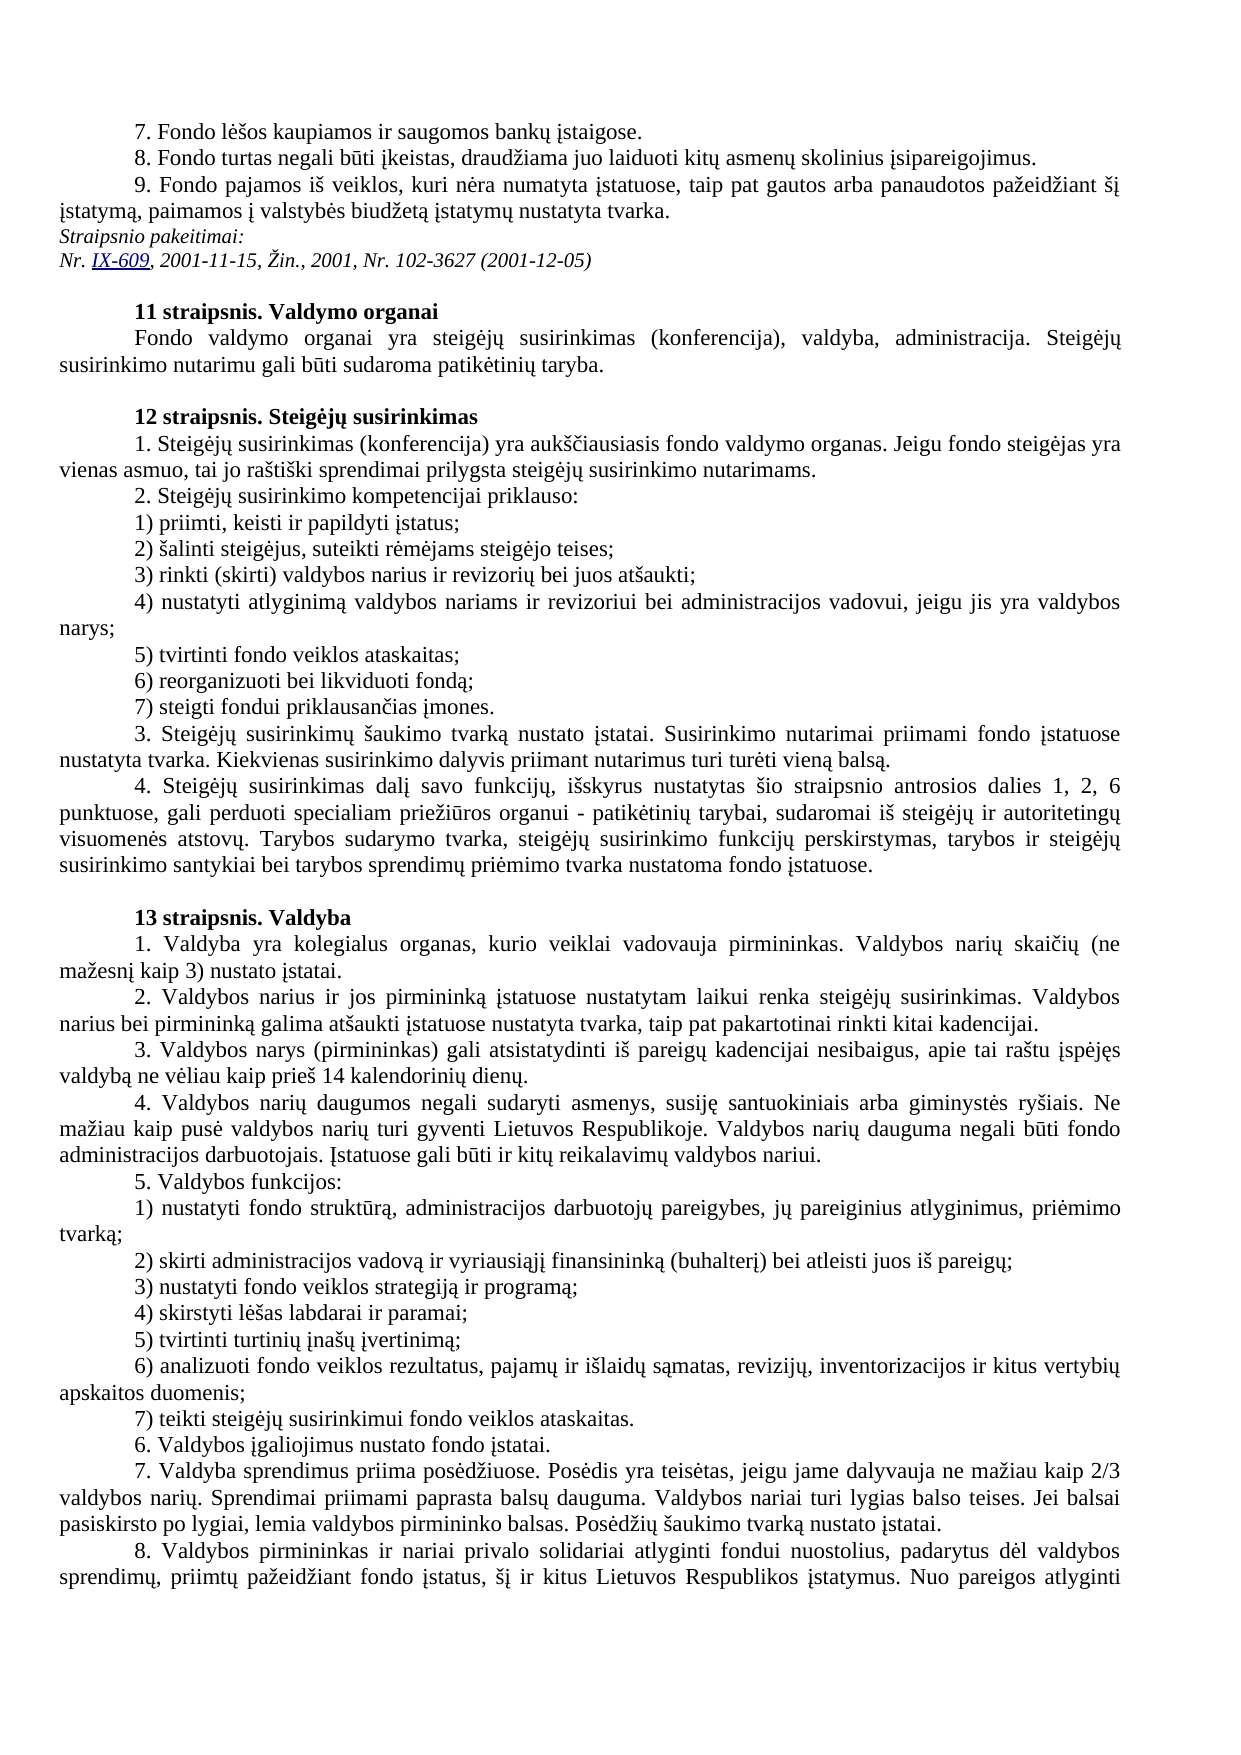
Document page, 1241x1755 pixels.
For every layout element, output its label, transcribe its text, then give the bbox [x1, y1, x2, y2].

text 2) skirti administracijos vadovą ir vyriausiąjį finansininką (buhalterį) bei atleisti juos iš pareigų; [59, 1247, 1122, 1273]
text 2) šalinti steigėjus, suteikti rėmėjams steigėjo teises; [59, 535, 1122, 562]
text 3) nustatyti fondo veiklos strategiją ir programą; [59, 1273, 1122, 1299]
text Fondo valdymo organai yra steigėjų susirinkimas (konferencija), valdyba, administracija. Steigėjų susirinkimo nutarimu gali būti sudaroma patikėtinių taryba. [59, 324, 1122, 377]
text 4. Valdybos narių daugumos negali sudaryti asmenys, susiję santuokiniais arba giminystės ryšiais. Ne mažiau kaip pusė valdybos narių turi gyventi Lietuvos Respublikoje. Valdybos narių dauguma negali būti fondo administracijos darbuotojais. Įstatuose gali būti ir kitų reikalavimų valdybos nariui. [59, 1089, 1122, 1168]
text 8. Fondo turtas negali būti įkeistas, draudžiama juo laiduoti kitų asmenų skolinius įsipareigojimus. [59, 144, 1122, 171]
text 7) steigti fondui priklausančias įmones. [59, 693, 1122, 720]
text 1. Steigėjų susirinkimas (konferencija) yra aukščiausiasis fondo valdymo organas. Jeigu fondo steigėjas yra vienas asmuo, tai jo raštiški sprendimai prilygsta steigėjų susirinkimo nutarimams. [59, 430, 1122, 482]
text 13 straipsnis. Valdyba [59, 904, 1122, 931]
text 3) rinkti (skirti) valdybos narius ir revizorių bei juos atšaukti; [59, 562, 1122, 588]
text 7. Fondo lėšos kaupiamos ir saugomos bankų įstaigose. [59, 118, 1122, 144]
text 3. Steigėjų susirinkimų šaukimo tvarką nustato įstatai. Susirinkimo nutarimai priimami fondo įstatuose nustatyta tvarka. Kiekvienas susirinkimo dalyvis priimant nutarimus turi turėti vieną balsą. [59, 720, 1122, 772]
text 4) skirstyti lėšas labdarai ir paramai; [59, 1299, 1122, 1326]
text 7) teikti steigėjų susirinkimui fondo veiklos ataskaitas. [59, 1405, 1122, 1431]
text 6) analizuoti fondo veiklos rezultatus, pajamų ir išlaidų sąmatas, revizijų, inventorizacijos ir kitus vertybių apskaitos duomenis; [59, 1352, 1122, 1405]
text 2. Valdybos narius ir jos pirmininką įstatuose nustatytam laikui renka steigėjų susirinkimas. Valdybos narius bei pirmininką galima atšaukti įstatuose nustatyta tvarka, taip pat pakartotinai rinkti kitai kadencijai. [59, 983, 1122, 1036]
text 11 straipsnis. Valdymo organai [59, 298, 1122, 324]
text 2. Steigėjų susirinkimo kompetencijai priklauso: [59, 482, 1122, 509]
text 6) reorganizuoti bei likviduoti fondą; [59, 667, 1122, 693]
text 8. Valdybos pirmininkas ir nariai privalo solidariai atlyginti fondui nuostolius, padarytus dėl valdybos sprendimų, priimtų pažeidžiant fondo įstatus, šį ir kitus Lietuvos Respublikos įstatymus. Nuo pareigos atlyginti [59, 1537, 1122, 1589]
text 1. Valdyba yra kolegialus organas, kurio veiklai vadovauja pirmininkas. Valdybos narių skaičių (ne mažesnį kaip 3) nustato įstatai. [59, 931, 1122, 983]
text 4) nustatyti atlyginimą valdybos nariams ir revizoriui bei administracijos vadovui, jeigu jis yra valdybos narys; [59, 588, 1122, 641]
text 4. Steigėjų susirinkimas dalį savo funkcijų, išskyrus nustatytas šio straipsnio antrosios dalies 1, 2, 6 punktuose, gali perduoti specialiam priežiūros organui - patikėtinių tarybai, sudaromai iš steigėjų ir autoritetingų visuomenės atstovų. Tarybos sudarymo tvarka, steigėjų susirinkimo funkcijų perskirstymas, tarybos ir steigėjų susirinkimo santykiai bei tarybos sprendimų priėmimo tvarka nustatoma fondo įstatuose. [59, 772, 1122, 878]
text Nr. IX-609, 2001-11-15, Žin., 2001, Nr. 102-3627 (2001-12-05) [59, 248, 1122, 272]
text 5) tvirtinti fondo veiklos ataskaitas; [59, 641, 1122, 667]
text 9. Fondo pajamos iš veiklos, kuri nėra numatyta įstatuose, taip pat gautos arba panaudotos pažeidžiant šį įstatymą, paimamos į valstybės biudžetą įstatymų nustatyta tvarka. [59, 171, 1122, 223]
text Straipsnio pakeitimai: [59, 223, 1122, 248]
text 1) nustatyti fondo struktūrą, administracijos darbuotojų pareigybes, jų pareiginius atlyginimus, priėmimo tvarką; [59, 1194, 1122, 1247]
text 5. Valdybos funkcijos: [59, 1168, 1122, 1194]
text 6. Valdybos įgaliojimus nustato fondo įstatai. [59, 1431, 1122, 1458]
text 3. Valdybos narys (pirmininkas) gali atsistatydinti iš pareigų kadencijai nesibaigus, apie tai raštu įspėjęs valdybą ne vėliau kaip prieš 14 kalendorinių dienų. [59, 1036, 1122, 1089]
text 1) priimti, keisti ir papildyti įstatus; [59, 509, 1122, 535]
text 5) tvirtinti turtinių įnašų įvertinimą; [59, 1326, 1122, 1352]
text 12 straipsnis. Steigėjų susirinkimas [59, 403, 1122, 430]
text 7. Valdyba sprendimus priima posėdžiuose. Posėdis yra teisėtas, jeigu jame dalyvauja ne mažiau kaip 2/3 valdybos narių. Sprendimai priimami paprasta balsų dauguma. Valdybos nariai turi lygias balso teises. Jei balsai pasiskirsto po lygiai, lemia valdybos pirmininko balsas. Posėdžių šaukimo tvarką nustato įstatai. [59, 1458, 1122, 1537]
